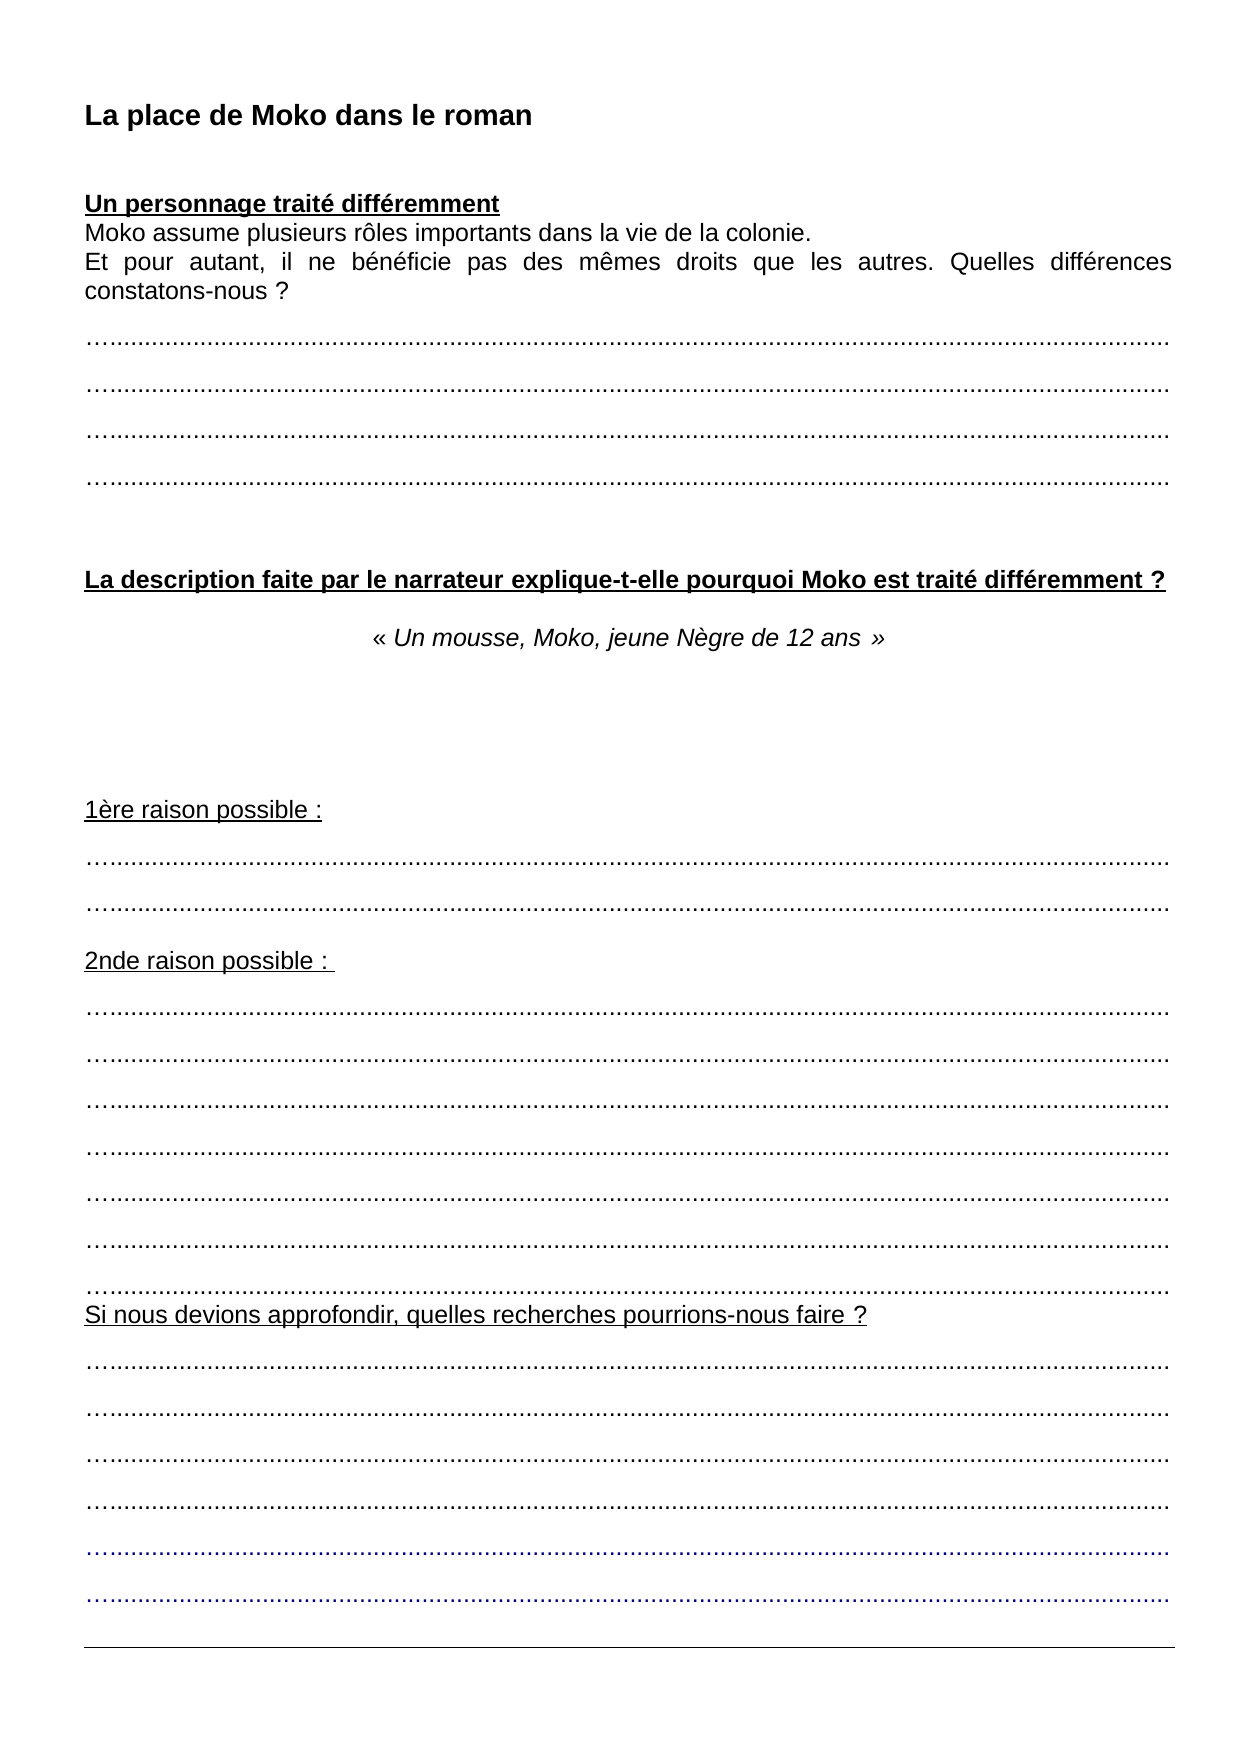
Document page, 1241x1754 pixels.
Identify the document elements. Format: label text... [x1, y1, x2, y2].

text …......................................................................................................................................................... [84, 1271, 1175, 1300]
text …......................................................................................................................................................... [84, 1532, 1175, 1561]
text 1ère raison possible : [84, 796, 1175, 824]
text …......................................................................................................................................................... [84, 1039, 1175, 1068]
text La place de Moko dans le roman [84, 98, 1175, 132]
text …......................................................................................................................................................... [84, 462, 1175, 490]
text Un personnage traité différemment [84, 189, 1175, 218]
text …......................................................................................................................................................... [84, 1439, 1175, 1468]
text La description faite par le narrateur explique-t-elle pourquoi Moko est traité différemment ? [84, 566, 1175, 594]
text …......................................................................................................................................................... [84, 415, 1175, 444]
text …......................................................................................................................................................... [84, 992, 1175, 1021]
text …......................................................................................................................................................... [84, 842, 1175, 871]
text …......................................................................................................................................................... [84, 1178, 1175, 1207]
text Moko assume plusieurs rôles importants dans la vie de la colonie. [84, 218, 1175, 247]
text …......................................................................................................................................................... [84, 1393, 1175, 1422]
text Si nous devions approfondir, quelles recherches pourrions-nous faire ? [84, 1300, 1175, 1329]
text « Un mousse, Moko, jeune Nègre de 12 ans » [84, 623, 1175, 652]
text …......................................................................................................................................................... [84, 1346, 1175, 1375]
text …......................................................................................................................................................... [84, 1579, 1175, 1607]
text 2nde raison possible : [84, 946, 1175, 975]
text …......................................................................................................................................................... [84, 1225, 1175, 1253]
text …......................................................................................................................................................... [84, 888, 1175, 917]
text …......................................................................................................................................................... [84, 322, 1175, 351]
text …......................................................................................................................................................... [84, 1085, 1175, 1114]
text …......................................................................................................................................................... [84, 1132, 1175, 1161]
text Et pour autant, il ne bénéficie pas des mêmes droits que les autres. Quelles différences constatons-nous ? [84, 247, 1175, 304]
text …......................................................................................................................................................... [84, 1486, 1175, 1514]
text …......................................................................................................................................................... [84, 369, 1175, 397]
